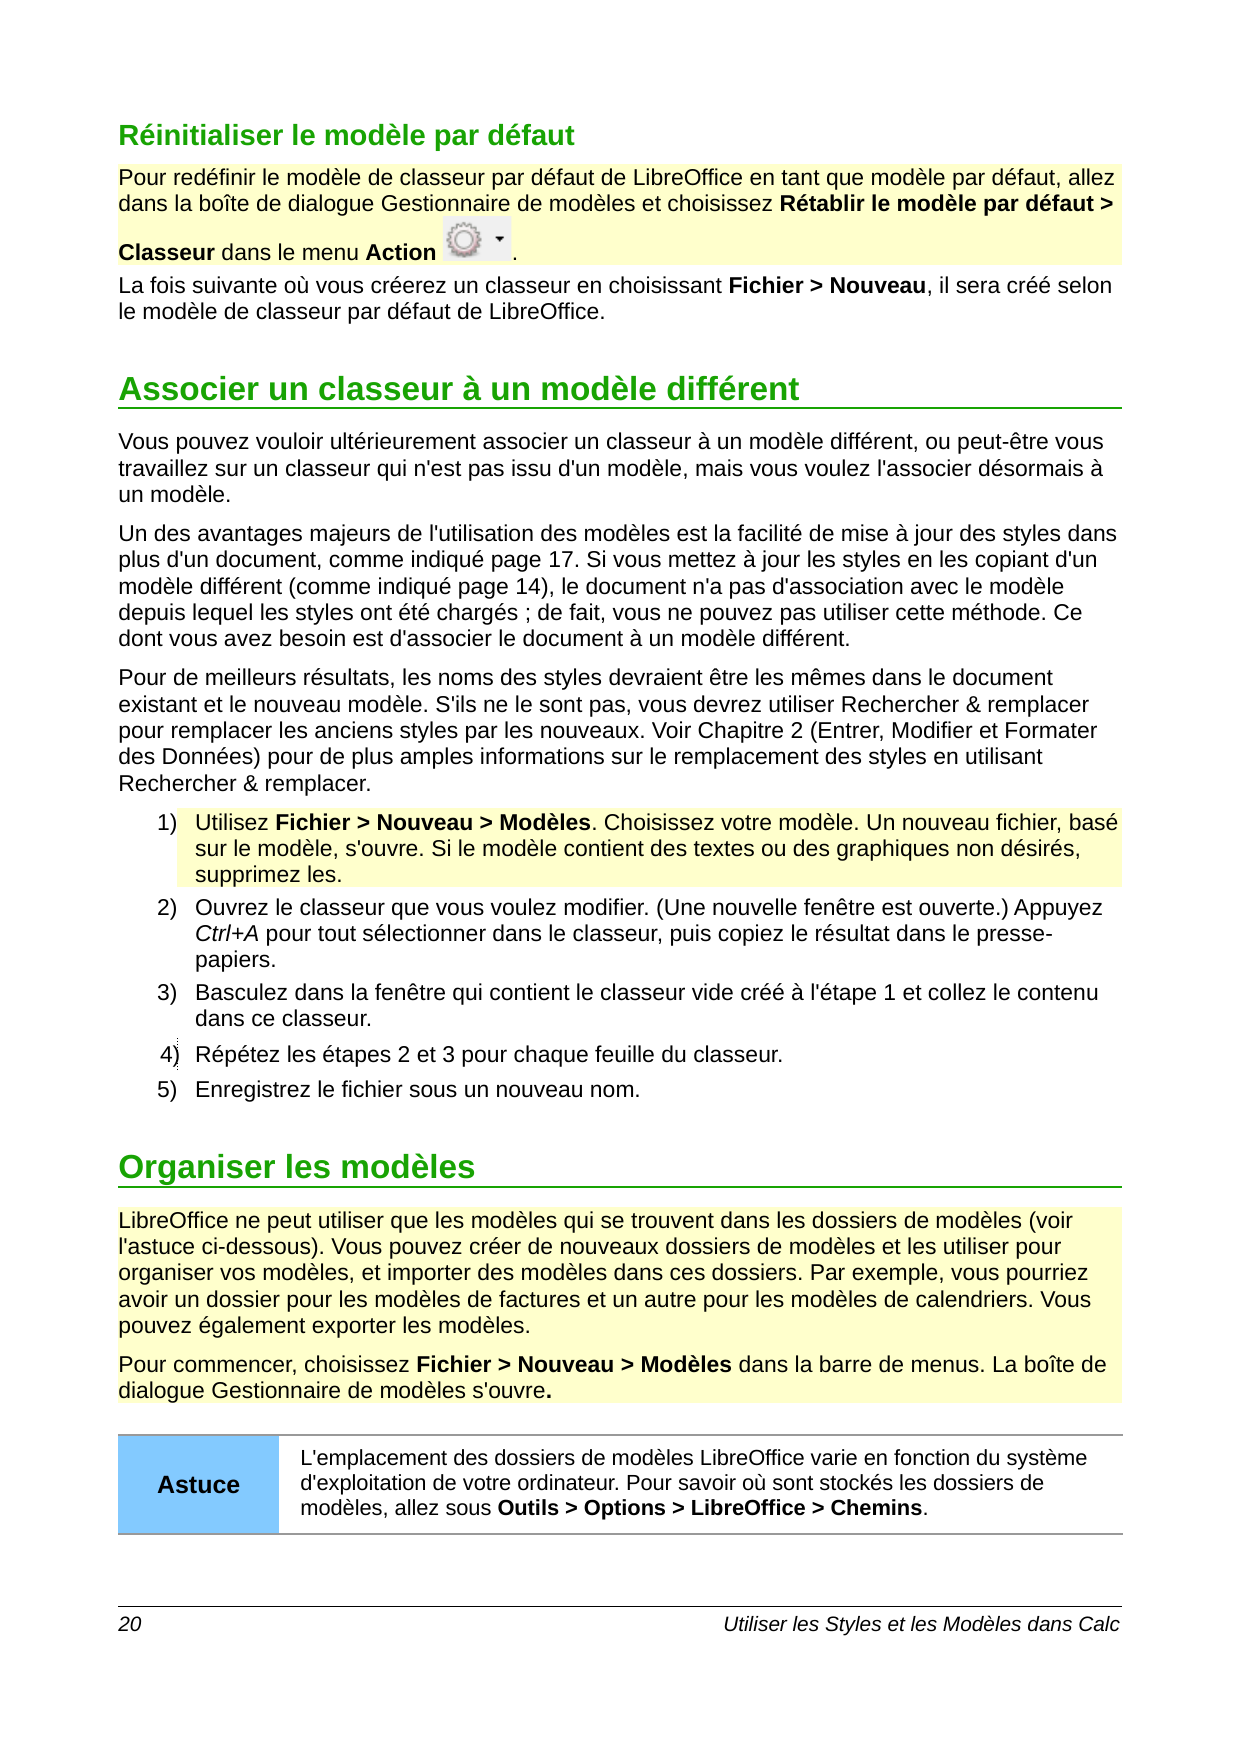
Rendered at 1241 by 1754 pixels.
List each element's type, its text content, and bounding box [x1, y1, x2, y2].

list Utilisez Fichier > Nouveau > Modèles. Choisissez votre modèle. Un nouveau fichier, basé sur le modèle, s'ouvre. Si le modèle contient des textes ou des graphiques non désirés, supprimez les. [177, 808, 1122, 887]
subtitle Organiser les modèles [118, 1147, 1122, 1186]
text Pour commencer, choisissez Fichier > Nouveau > Modèles dans la barre de menus. La boîte de dialogue Gestionnaire de modèles s'ouvre. [118, 1351, 1122, 1403]
list Basculez dans la fenêtre qui contient le classeur vide créé à l'étape 1 et collez le contenu dans ce classeur. [177, 979, 1122, 1032]
table_header Astuce [118, 1436, 279, 1533]
text LibreOffice ne peut utiliser que les modèles qui se trouvent dans les dossiers de modèles (voir l'astuce ci-dessous). Vous pouvez créer de nouveaux dossiers de modèles et les utiliser pour organiser vos modèles, et importer des modèles dans ces dossiers. Par exemple, vous pourriez avoir un dossier pour les modèles de factures et un autre pour les modèles de calendriers. Vous pouvez également exporter les modèles. [118, 1207, 1122, 1338]
text Un des avantages majeurs de l'utilisation des modèles est la facilité de mise à jour des styles dans plus d'un document, comme indiqué page 17. Si vous mettez à jour les styles en les copiant d'un modèle différent (comme indiqué page 14), le document n'a pas d'association avec le modèle depuis lequel les styles ont été chargés ; de fait, vous ne pouvez pas utiliser cette méthode. Ce dont vous avez besoin est d'associer le document à un modèle différent. [118, 520, 1122, 652]
list Ouvrez le classeur que vous voulez modifier. (Une nouvelle fenêtre est ouverte.) Appuyez Ctrl+A pour tout sélectionner dans le classeur, puis copiez le résultat dans le presse-papiers. [177, 894, 1122, 973]
table_header L'emplacement des dossiers de modèles LibreOffice varie en fonction du système d'exploitation de votre ordinateur. Pour savoir où sont stockés les dossiers de modèles, allez sous Outils > Options > LibreOffice > Chemins. [279, 1436, 1122, 1533]
list Enregistrez le fichier sous un nouveau nom. [177, 1076, 1122, 1103]
list Pour redéfinir le modèle de classeur par défaut de LibreOffice en tant que modèle par défaut, allez dans la boîte de dialogue Gestionnaire de modèles et choisissez Rétablir le modèle par défaut > Classeur dans le menu Action . [118, 164, 1122, 265]
text Vous pouvez vouloir ultérieurement associer un classeur à un modèle différent, ou peut-être vous travaillez sur un classeur qui n'est pas issu d'un modèle, mais vous voulez l'associer désormais à un modèle. [118, 428, 1122, 507]
text Pour de meilleurs résultats, les noms des styles devraient être les mêmes dans le document existant et le nouveau modèle. S'ils ne le sont pas, vous devrez utiliser Rechercher & remplacer pour remplacer les anciens styles par les nouveaux. Voir Chapitre 2 (Entrer, Modifier et Formater des Données) pour de plus amples informations sur le remplacement des styles en utilisant Rechercher & remplacer. [118, 664, 1122, 796]
picture [442, 216, 512, 261]
subtitle Associer un classeur à un modèle différent [118, 369, 1122, 407]
text La fois suivante où vous créerez un classeur en choisissant Fichier > Nouveau, il sera créé selon le modèle de classeur par défaut de LibreOffice. [118, 272, 1122, 324]
subtitle Réinitialiser le modèle par défaut [118, 118, 1122, 152]
list Répétez les étapes 2 et 3 pour chaque feuille du classeur. [177, 1038, 1122, 1070]
